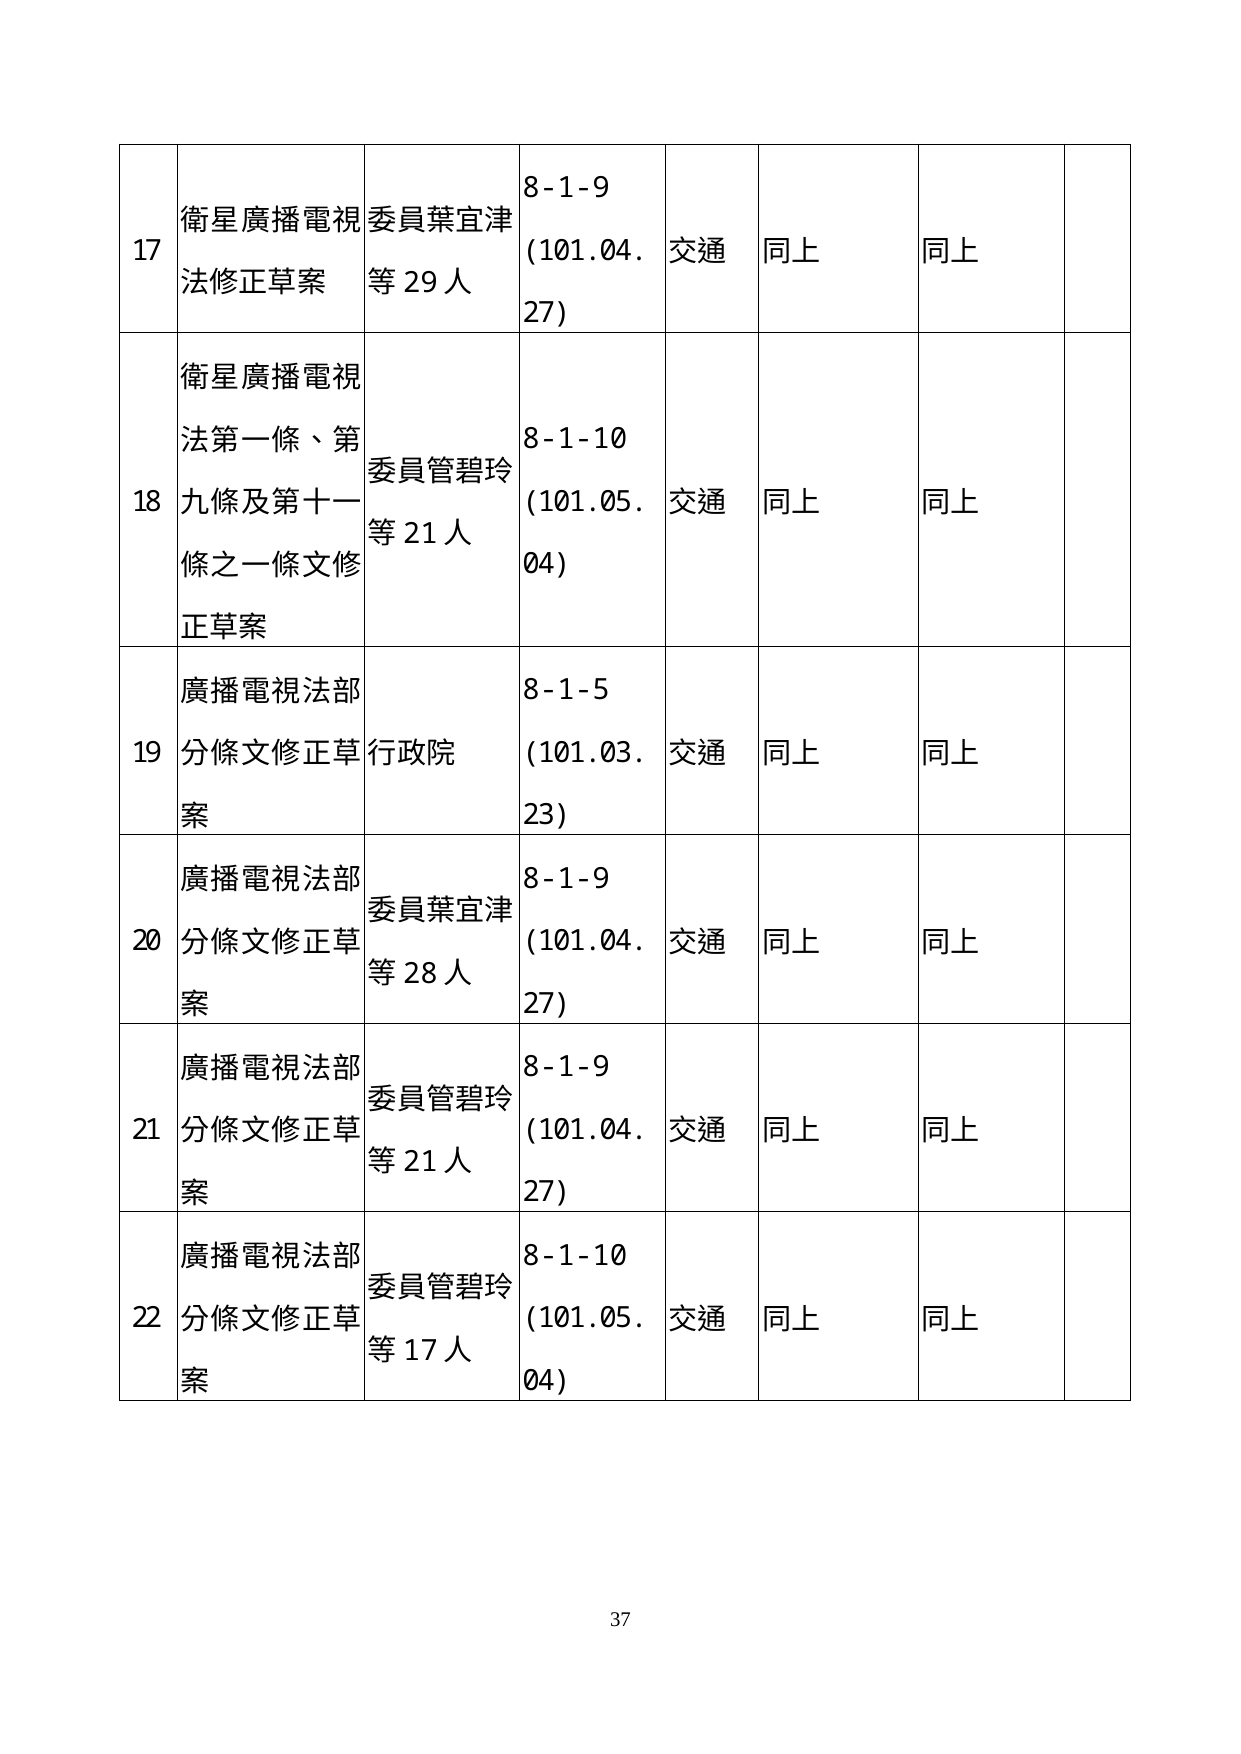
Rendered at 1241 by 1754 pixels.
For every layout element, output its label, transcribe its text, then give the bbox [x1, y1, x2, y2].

table_cell 18 [120, 333, 177, 646]
table_cell 同上 [759, 1212, 918, 1400]
table_cell 廣播電視法部分條文修正草案 [178, 647, 364, 834]
table_cell 同上 [919, 333, 1064, 646]
table_cell 22 [120, 1212, 177, 1400]
table_cell 同上 [919, 647, 1064, 834]
table_cell [1065, 1212, 1130, 1400]
table_cell 8-1-9 (101.04.27) [520, 835, 665, 1023]
table_cell 委員管碧玲等21人 [365, 333, 519, 646]
table_cell 19 [120, 647, 177, 834]
table_cell 交通 [666, 1212, 758, 1400]
table_cell 交通 [666, 333, 758, 646]
table_cell 同上 [919, 835, 1064, 1023]
table_cell 委員管碧玲等21人 [365, 1024, 519, 1211]
table_cell 同上 [759, 333, 918, 646]
table_cell 委員管碧玲等17人 [365, 1212, 519, 1400]
table_cell 交通 [666, 1024, 758, 1211]
table_cell 同上 [759, 647, 918, 834]
table_cell [1065, 835, 1130, 1023]
table_cell 8-1-9 (101.04.27) [520, 145, 665, 332]
table_cell 廣播電視法部分條文修正草案 [178, 1212, 364, 1400]
table_cell 8-1-9 (101.04.27) [520, 1024, 665, 1211]
table_cell 交通 [666, 145, 758, 332]
table_cell 同上 [919, 1024, 1064, 1211]
table_cell 同上 [759, 145, 918, 332]
table_cell [1065, 333, 1130, 646]
table_cell 廣播電視法部分條文修正草案 [178, 1024, 364, 1211]
table_cell 委員葉宜津等28人 [365, 835, 519, 1023]
table_cell 衛星廣播電視法修正草案 [178, 145, 364, 332]
table_cell 同上 [919, 145, 1064, 332]
table_cell [1065, 145, 1130, 332]
table_cell 衛星廣播電視法第一條、第九條及第十一條之一條文修正草案 [178, 333, 364, 646]
table_cell 17 [120, 145, 177, 332]
table_cell 交通 [666, 647, 758, 834]
table_cell 8-1-10 (101.05.04) [520, 1212, 665, 1400]
table_cell 20 [120, 835, 177, 1023]
table_cell [1065, 647, 1130, 834]
table_cell 同上 [759, 1024, 918, 1211]
table_cell 交通 [666, 835, 758, 1023]
table_cell 同上 [759, 835, 918, 1023]
table_cell 8-1-5 (101.03.23) [520, 647, 665, 834]
table_cell 8-1-10 (101.05.04) [520, 333, 665, 646]
table_cell [1065, 1024, 1130, 1211]
table_cell 行政院 [365, 647, 519, 834]
table_cell 21 [120, 1024, 177, 1211]
table_cell 委員葉宜津等29人 [365, 145, 519, 332]
table_cell 同上 [919, 1212, 1064, 1400]
table_cell 廣播電視法部分條文修正草案 [178, 835, 364, 1023]
